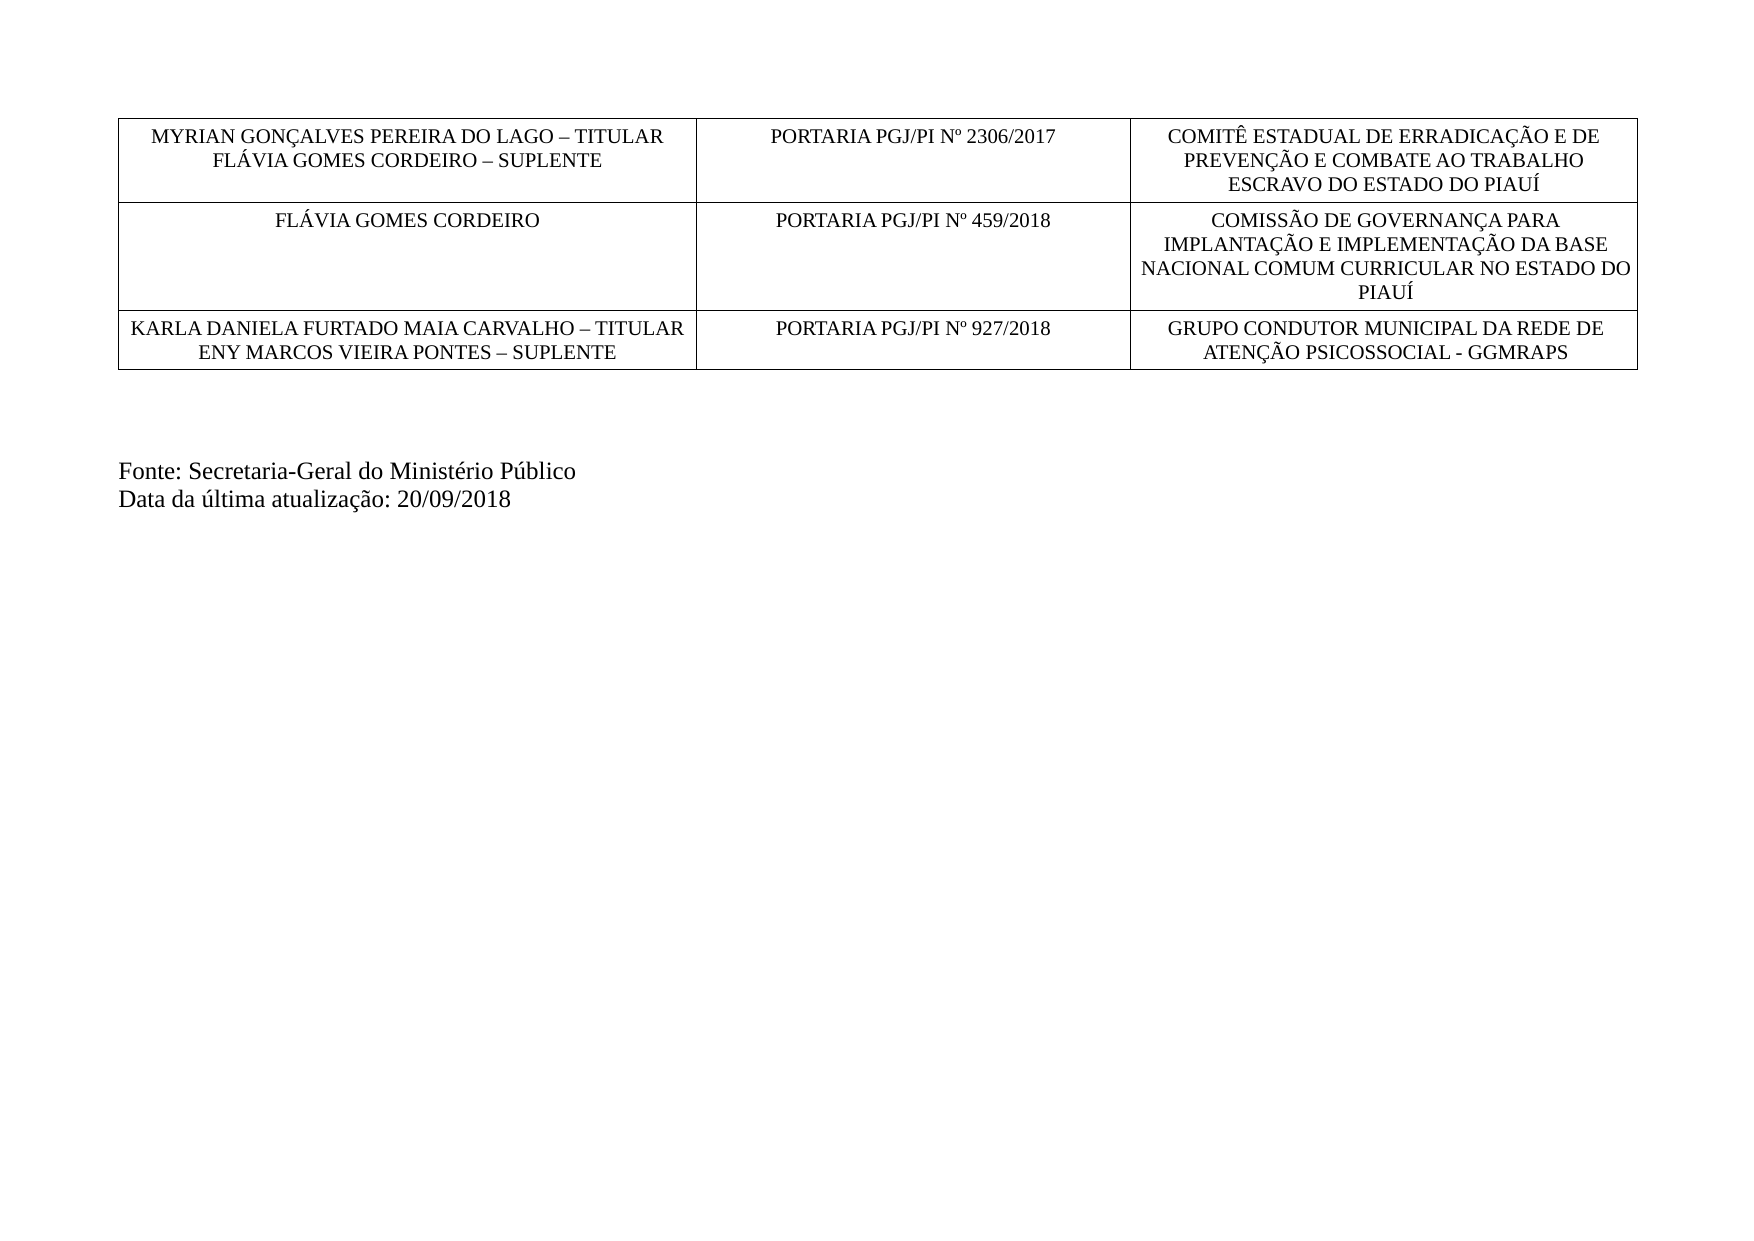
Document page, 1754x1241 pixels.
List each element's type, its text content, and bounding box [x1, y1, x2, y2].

table_cell MYRIAN GONÇALVES PEREIRA DO LAGO – TITULAR FLÁVIA GOMES CORDEIRO – SUPLENTE [119, 119, 696, 202]
table_cell COMITÊ ESTADUAL DE ERRADICAÇÃO E DE PREVENÇÃO E COMBATE AO TRABALHO ESCRAVO DO ESTADO DO PIAUÍ [1131, 119, 1637, 202]
table_cell GRUPO CONDUTOR MUNICIPAL DA REDE DE ATENÇÃO PSICOSSOCIAL - GGMRAPS [1131, 311, 1637, 369]
table_cell PORTARIA PGJ/PI Nº 2306/2017 [697, 119, 1130, 202]
text Data da última atualização: 20/09/2018 [118, 484, 1636, 513]
table_cell Comissão de Governança para Implantação e Implementação da Base Nacional Comum Curricular no Estado do Piauí [1131, 203, 1637, 310]
table_cell KARLA DANIELA FURTADO MAIA CARVALHO – TITULAR ENY MARCOS VIEIRA PONTES – SUPLENTE [119, 311, 696, 369]
text Fonte: Secretaria-Geral do Ministério Público [118, 456, 1636, 484]
table_cell PORTARIA PGJ/PI Nº 927/2018 [697, 311, 1130, 369]
table_cell PORTARIA PGJ/PI Nº 459/2018 [697, 203, 1130, 310]
table_cell FLÁVIA GOMES CORDEIRO [119, 203, 696, 310]
